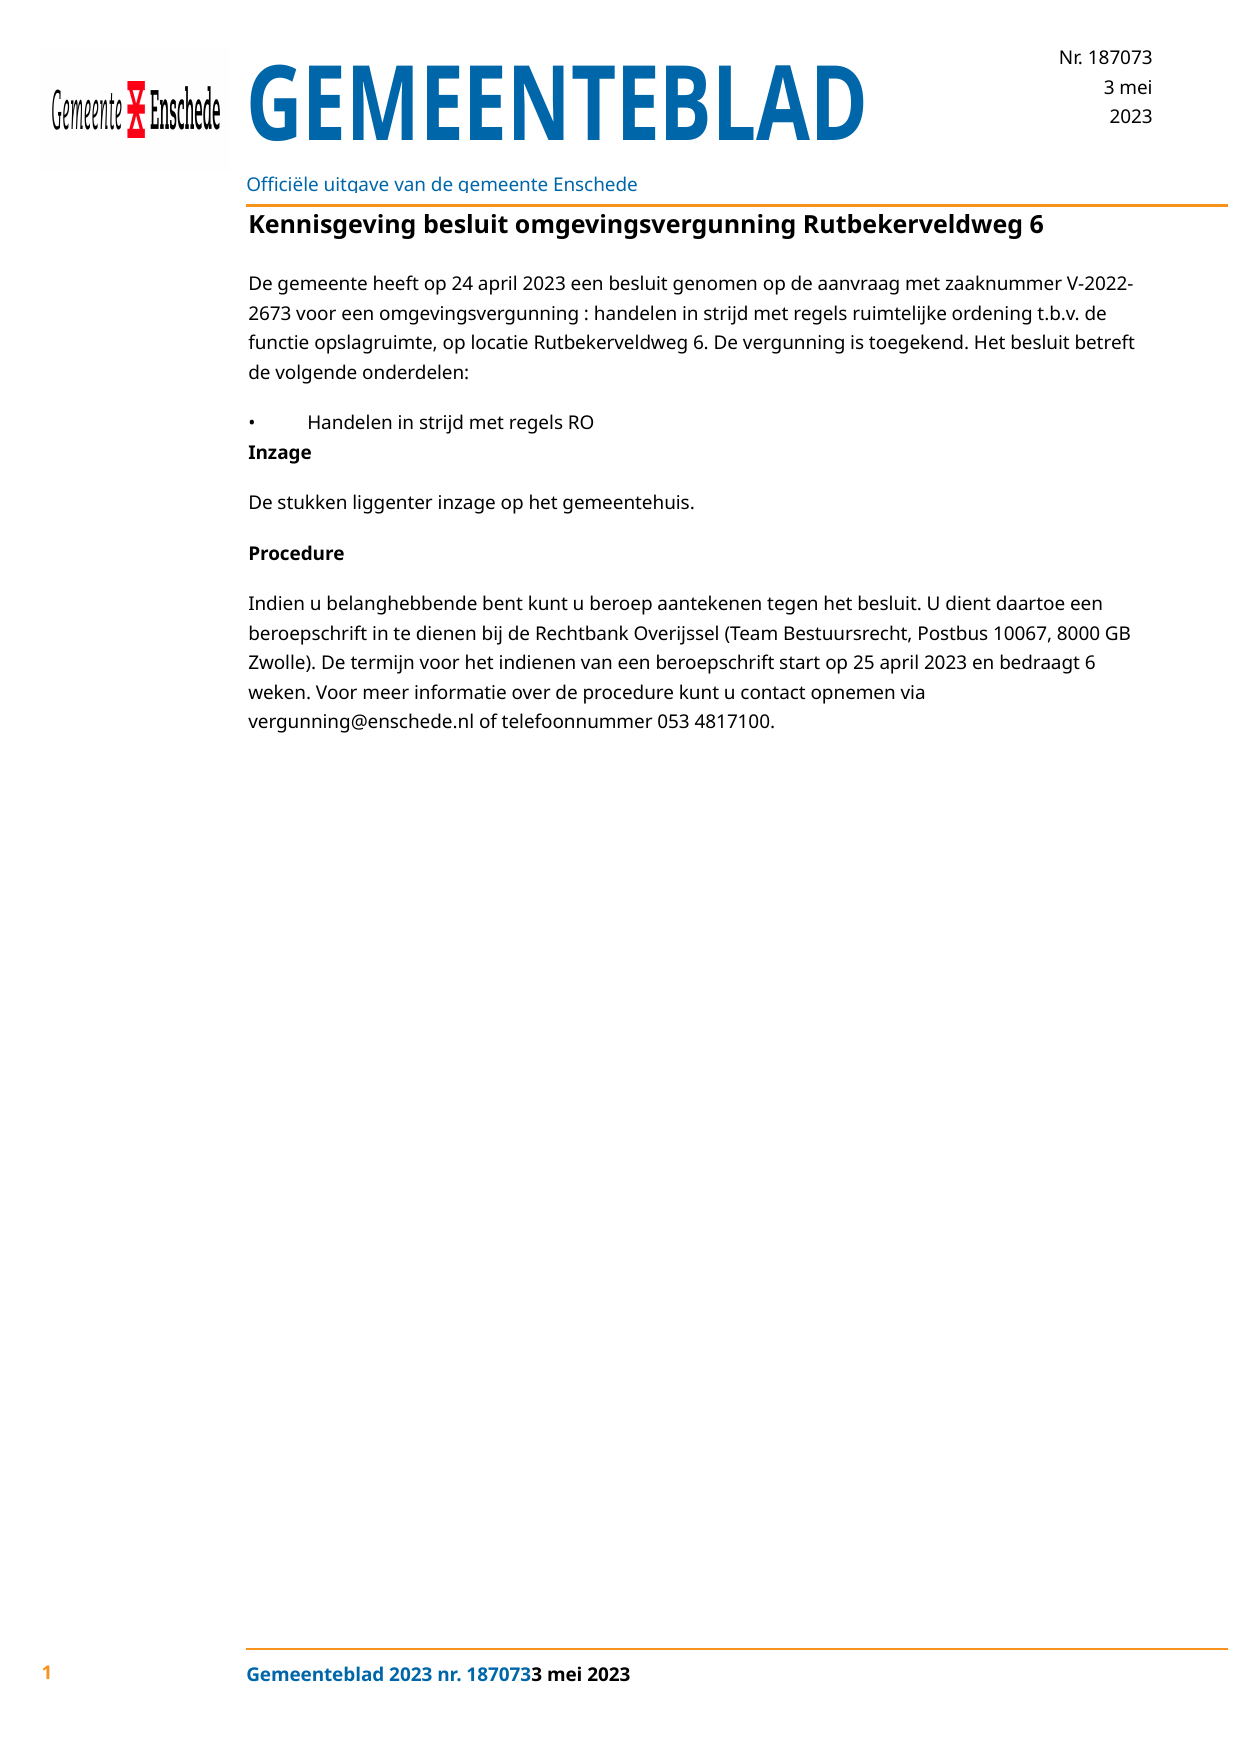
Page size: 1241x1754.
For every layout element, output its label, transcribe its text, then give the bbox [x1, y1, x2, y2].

text De gemeente heeft op 24 april 2023 een besluit genomen op de aanvraag met zaaknummer V-2022-2673 voor een omgevingsvergunning : handelen in strijd met regels ruimtelijke ordening t.b.v. de functie opslagruimte, op locatie Rutbekerveldweg 6. De vergunning is toegekend. Het besluit betreft de volgende onderdelen: [248, 270, 1152, 385]
list Handelen in strijd met regels RO [248, 409, 1152, 435]
picture [41, 47, 231, 172]
text Inzage [248, 439, 1152, 465]
text Indien u belanghebbende bent kunt u beroep aantekenen tegen het besluit. U dient daartoe een beroepschrift in te dienen bij de Rechtbank Overijssel (Team Bestuursrecht, Postbus 10067, 8000 GB Zwolle). De termijn voor het indienen van een beroepschrift start op 25 april 2023 en bedraagt 6 weken. Voor meer informatie over de procedure kunt u contact opnemen via vergunning@enschede.nl of telefoonnummer 053 4817100. [248, 590, 1152, 734]
text Kennisgeving besluit omgevingsvergunning Rutbekerveldweg 6 [248, 207, 1152, 241]
text De stukken liggenter inzage op het gemeentehuis. [248, 489, 1152, 515]
text Procedure [248, 540, 1152, 566]
